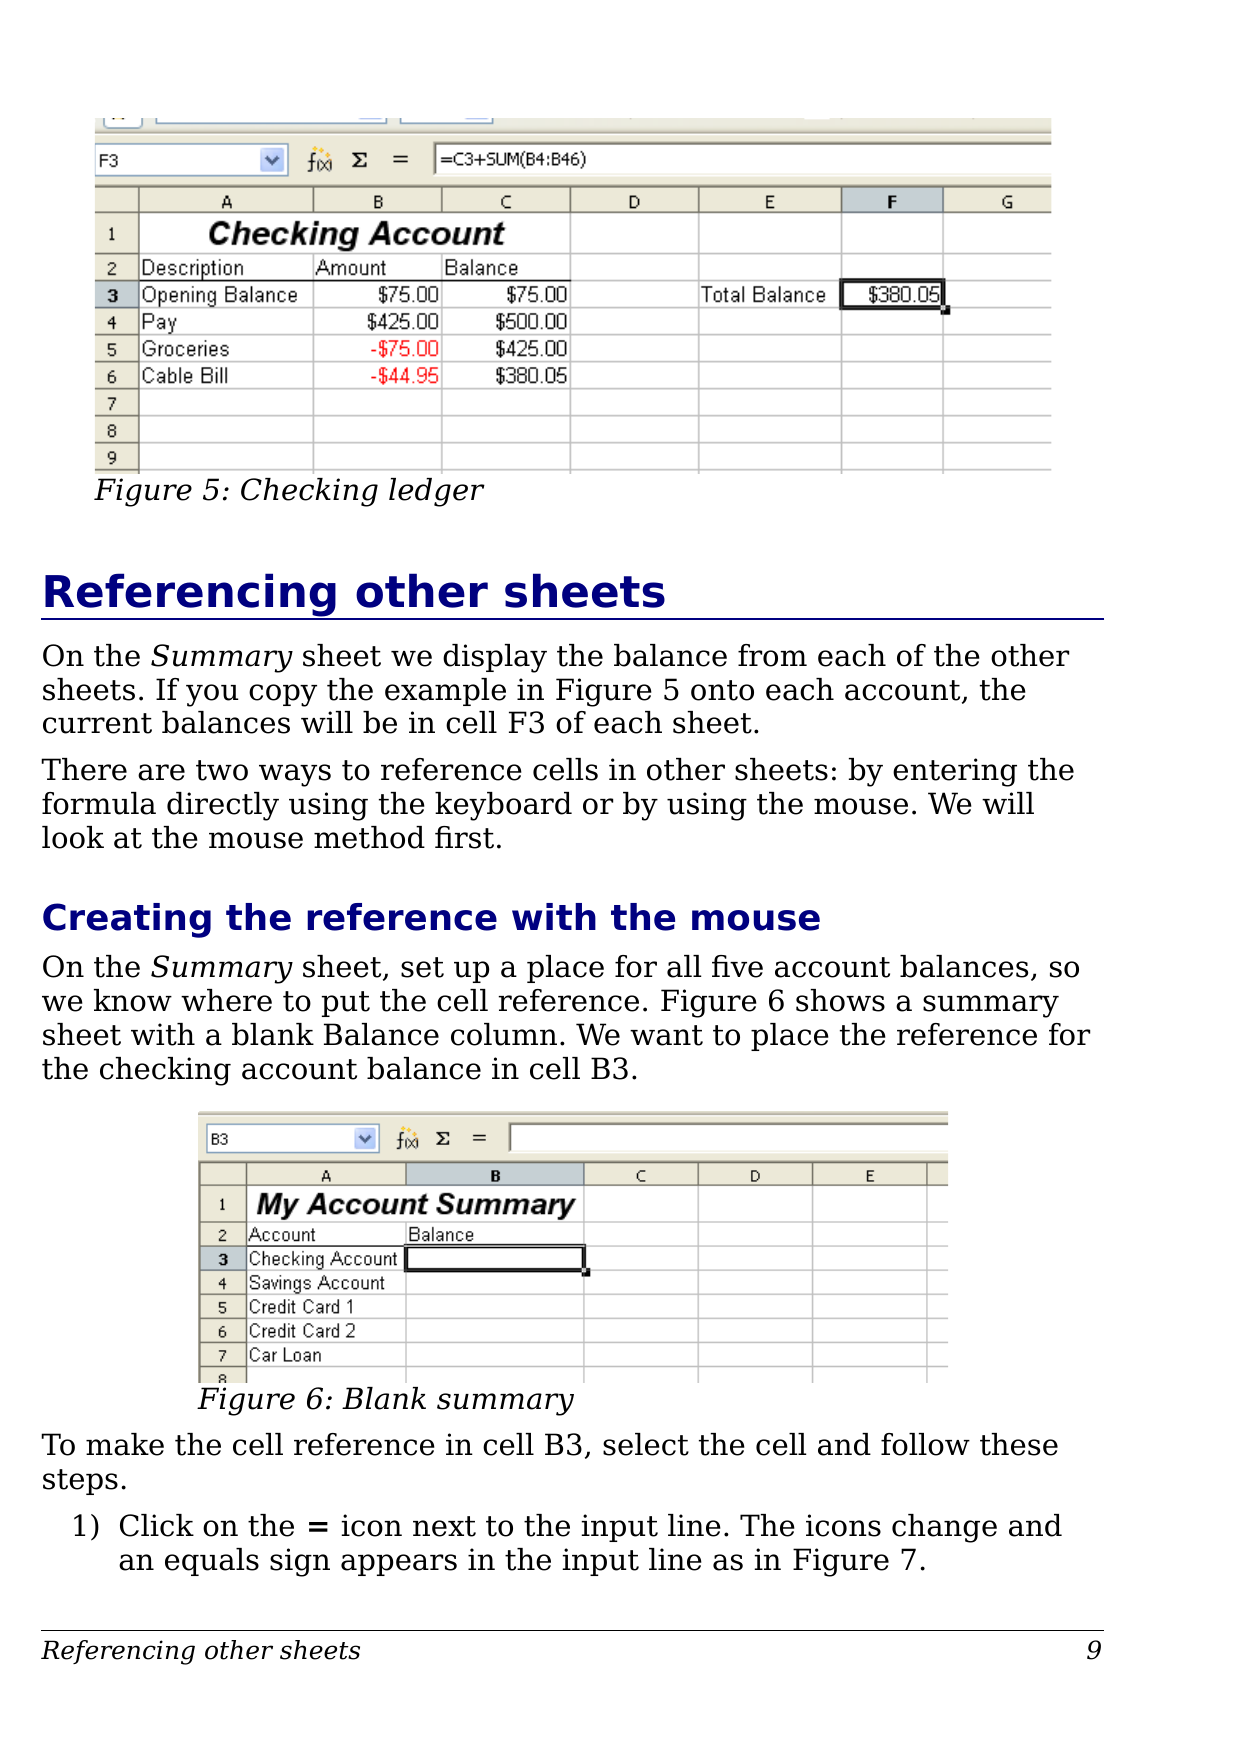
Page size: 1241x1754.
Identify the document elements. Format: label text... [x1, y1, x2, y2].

text There are two ways to reference cells in other sheets: by entering the formula directly using the keyboard or by using the mouse. We will look at the mouse method first. [41, 753, 1104, 855]
subtitle Creating the reference with the mouse [41, 897, 1104, 938]
text On the Summary sheet, set up a place for all five account balances, so we know where to put the cell reference. Figure 6 shows a summary sheet with a blank Balance column. We want to place the reference for the checking account balance in cell B3. [41, 951, 1104, 1087]
subtitle Referencing other sheets [41, 567, 1104, 618]
text To make the cell reference in cell B3, select the cell and follow these steps. [41, 1429, 1104, 1497]
text Figure 6: Blank summary [198, 1383, 948, 1416]
picture [198, 1111, 949, 1383]
text Figure 5: Checking ledger [94, 474, 1051, 508]
list Click on the = icon next to the input line. The icons change and an equals sign appears in the input line as in Figure 7. [100, 1509, 1104, 1577]
text On the Summary sheet we display the balance from each of the other sheets. If you copy the example in Figure 5 onto each account, the current balances will be in cell F3 of each sheet. [41, 639, 1104, 741]
picture [94, 118, 1052, 474]
